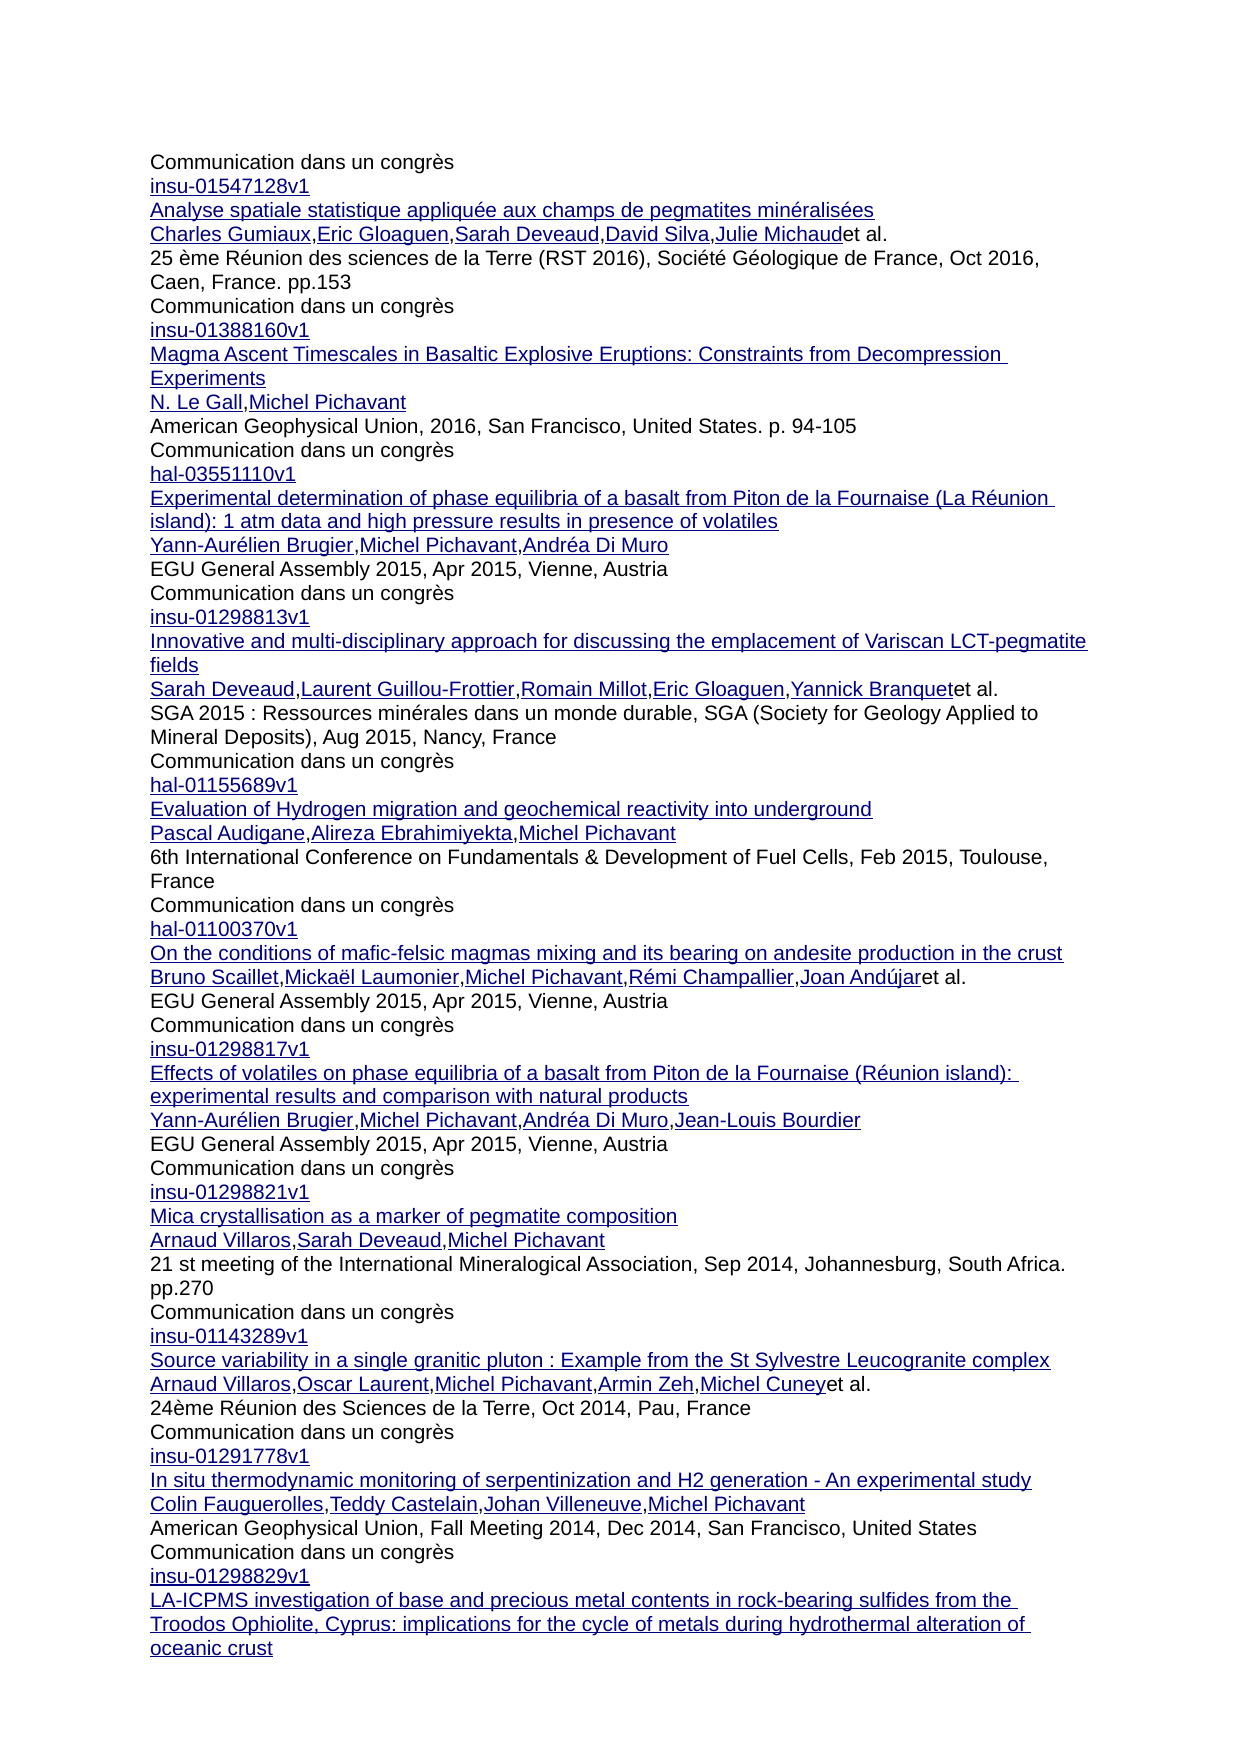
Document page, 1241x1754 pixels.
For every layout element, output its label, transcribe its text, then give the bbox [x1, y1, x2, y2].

table_cell Communication dans un congrès insu-01547128v1 [150, 150, 1090, 198]
table_cell LA-ICPMS investigation of base and precious metal contents in rock-bearing sulfides from the Troodos Ophiolite, Cyprus: implications for the cycle of metals during hydrothermal alteration of oceanic crust [150, 1588, 1090, 1659]
table_cell Mica crystallisation as a marker of pegmatite composition Arnaud Villaros,Sarah Deveaud,Michel Pichavant 21 st meeting of the International Mineralogical Association, Sep 2014, Johannesburg, South Africa. pp.270 Communication dans un congrès insu-01143289v1 [150, 1204, 1090, 1348]
table_cell On the conditions of mafic-felsic magmas mixing and its bearing on andesite production in the crust Bruno Scaillet,Mickaël Laumonier,Michel Pichavant,Rémi Champallier,Joan Andújaret al. EGU General Assembly 2015, Apr 2015, Vienne, Austria Communication dans un congrès insu-01298817v1 [150, 941, 1090, 1060]
table_cell In situ thermodynamic monitoring of serpentinization and H2 generation - An experimental study Colin Fauguerolles,Teddy Castelain,Johan Villeneuve,Michel Pichavant American Geophysical Union, Fall Meeting 2014, Dec 2014, San Francisco, United States Communication dans un congrès insu-01298829v1 [150, 1468, 1090, 1587]
table_cell Analyse spatiale statistique appliquée aux champs de pegmatites minéralisées Charles Gumiaux,Eric Gloaguen,Sarah Deveaud,David Silva,Julie Michaudet al. 25 ème Réunion des sciences de la Terre (RST 2016), Société Géologique de France, Oct 2016, Caen, France. pp.153 Communication dans un congrès insu-01388160v1 [150, 198, 1090, 342]
table_cell Evaluation of Hydrogen migration and geochemical reactivity into underground Pascal Audigane,Alireza Ebrahimiyekta,Michel Pichavant 6th International Conference on Fundamentals & Development of Fuel Cells, Feb 2015, Toulouse, France Communication dans un congrès hal-01100370v1 [150, 797, 1090, 941]
table_cell Magma Ascent Timescales in Basaltic Explosive Eruptions: Constraints from Decompression Experiments N. Le Gall,Michel Pichavant American Geophysical Union, 2016, San Francisco, United States. p. 94-105 Communication dans un congrès hal-03551110v1 [150, 342, 1090, 485]
table_cell Source variability in a single granitic pluton : Example from the St Sylvestre Leucogranite complex Arnaud Villaros,Oscar Laurent,Michel Pichavant,Armin Zeh,Michel Cuneyet al. 24ème Réunion des Sciences de la Terre, Oct 2014, Pau, France Communication dans un congrès insu-01291778v1 [150, 1348, 1090, 1468]
table_cell Innovative and multi-disciplinary approach for discussing the emplacement of Variscan LCT-pegmatite fields Sarah Deveaud,Laurent Guillou-Frottier,Romain Millot,Eric Gloaguen,Yannick Branquetet al. SGA 2015 : Ressources minérales dans un monde durable, SGA (Society for Geology Applied to Mineral Deposits), Aug 2015, Nancy, France Communication dans un congrès hal-01155689v1 [150, 629, 1090, 797]
table_cell Effects of volatiles on phase equilibria of a basalt from Piton de la Fournaise (Réunion island): experimental results and comparison with natural products Yann-Aurélien Brugier,Michel Pichavant,Andréa Di Muro,Jean-Louis Bourdier EGU General Assembly 2015, Apr 2015, Vienne, Austria Communication dans un congrès insu-01298821v1 [150, 1060, 1090, 1204]
table_cell Experimental determination of phase equilibria of a basalt from Piton de la Fournaise (La Réunion island): 1 atm data and high pressure results in presence of volatiles Yann-Aurélien Brugier,Michel Pichavant,Andréa Di Muro EGU General Assembly 2015, Apr 2015, Vienne, Austria Communication dans un congrès insu-01298813v1 [150, 485, 1090, 629]
